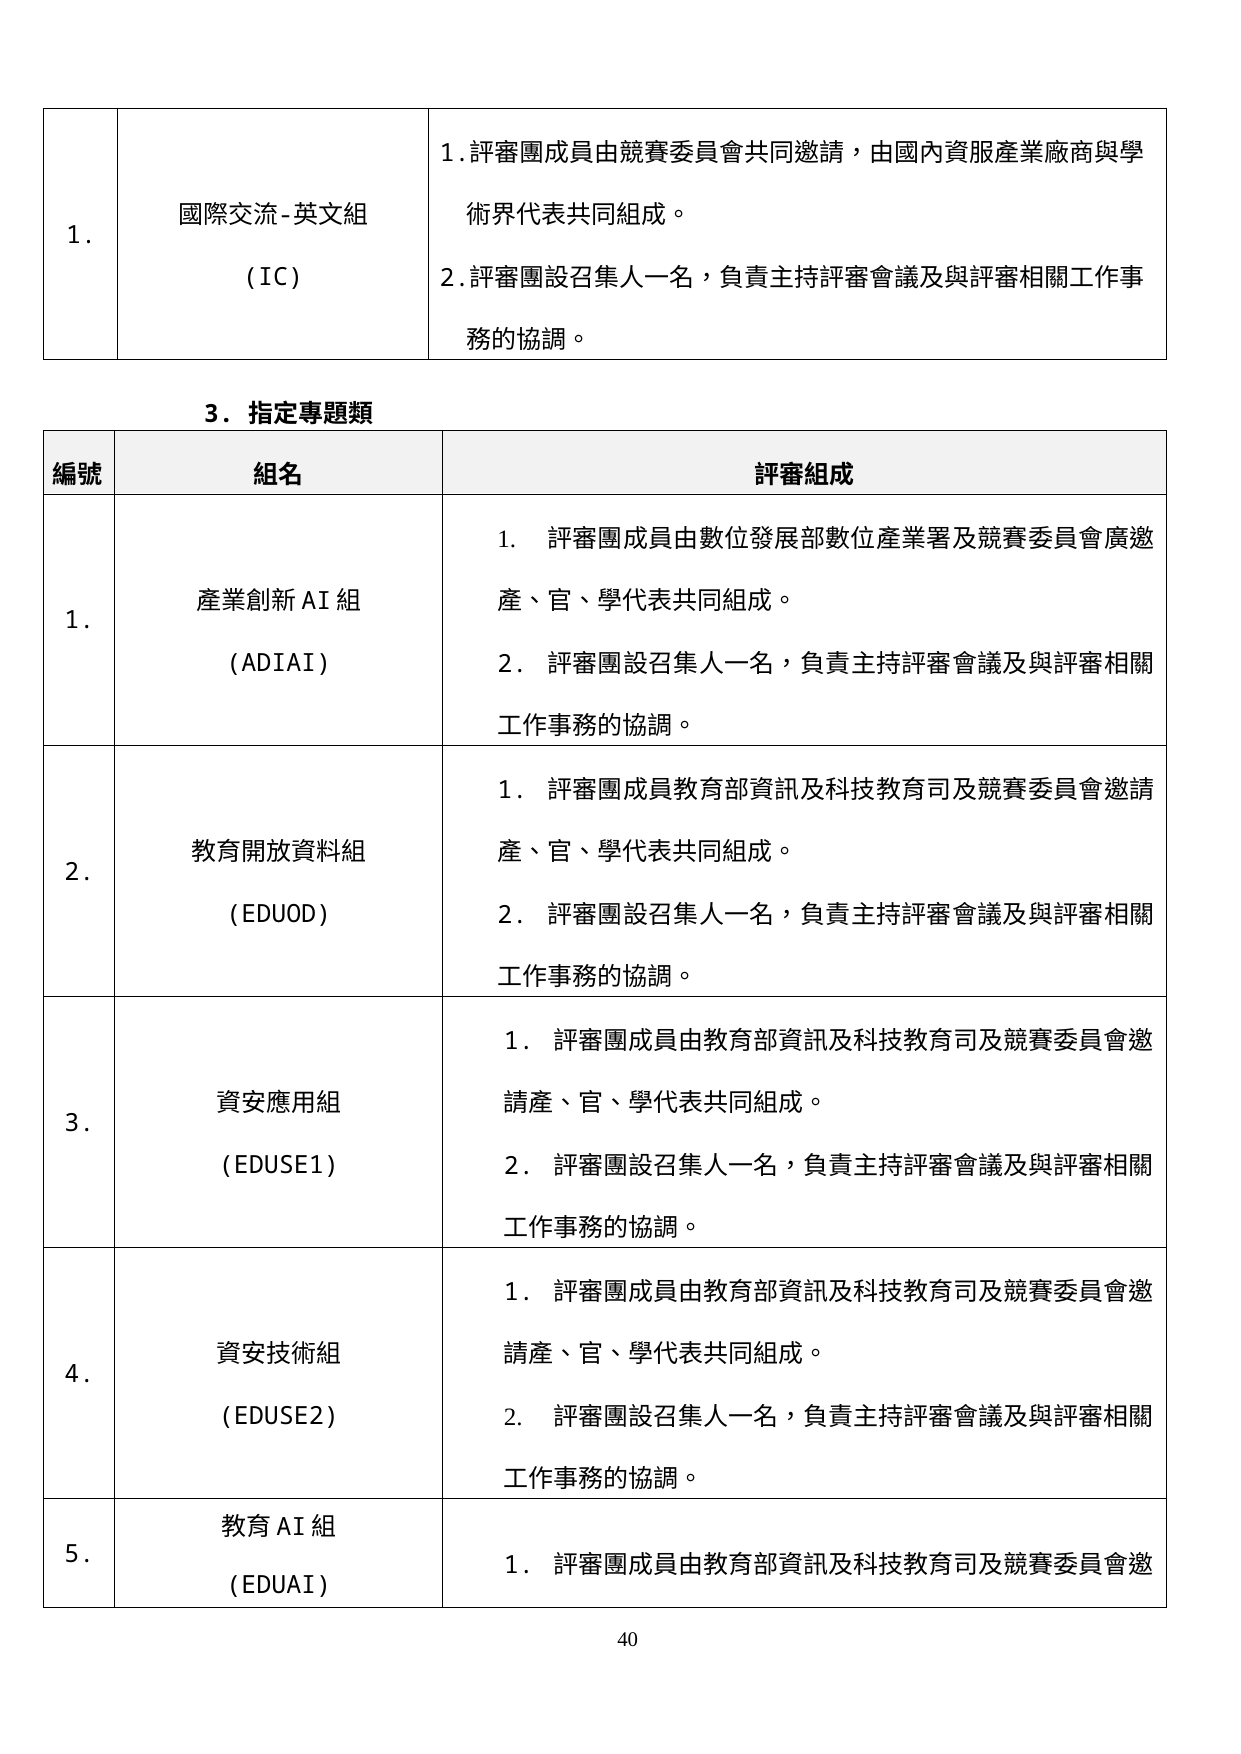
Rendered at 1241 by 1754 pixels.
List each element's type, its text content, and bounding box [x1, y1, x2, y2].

table_cell [44, 1248, 114, 1498]
table_cell 國際交流-英文組 (IC) [118, 109, 428, 359]
table_cell [44, 109, 117, 359]
table_header 組名 [115, 431, 442, 493]
table_cell [44, 495, 114, 744]
table_cell 評審團成員由教育部資訊及科技教育司及競賽委員會邀請產、官、學代表共同組成。 評審團設召集人一名，負責主持評審會議及與評審相關工作事務的協調。 [443, 997, 1166, 1247]
table_cell [44, 1499, 114, 1607]
table_cell 產業創新AI組 (ADIAI) [115, 495, 442, 744]
table_cell 教育開放資料組 (EDUOD) [115, 746, 442, 996]
table_cell [44, 746, 114, 996]
table_cell 評審團成員由教育部資訊及科技教育司及競賽委員會邀 [443, 1499, 1166, 1607]
table_cell 評審團成員由教育部資訊及科技教育司及競賽委員會邀請產、官、學代表共同組成。 評審團設召集人一名，負責主持評審會議及與評審相關工作事務的協調。 [443, 1248, 1166, 1498]
table_cell 資安應用組 (EDUSE1) [115, 997, 442, 1247]
table_cell 教育AI組 (EDUAI) [115, 1499, 442, 1607]
table_cell 資安技術組 (EDUSE2) [115, 1248, 442, 1498]
list 指定專題類 [204, 394, 1181, 430]
table_cell 評審團成員由競賽委員會共同邀請，由國內資服產業廠商與學術界代表共同組成。 評審團設召集人一名，負責主持評審會議及與評審相關工作事務的協調。 [429, 109, 1166, 359]
table_cell 評審團成員由數位發展部數位產業署及競賽委員會廣邀產、官、學代表共同組成。 評審團設召集人一名，負責主持評審會議及與評審相關工作事務的協調。 [443, 495, 1166, 744]
table_cell [44, 997, 114, 1247]
table_header 評審組成 [443, 431, 1166, 493]
table_cell 評審團成員教育部資訊及科技教育司及競賽委員會邀請產、官、學代表共同組成。 評審團設召集人一名，負責主持評審會議及與評審相關工作事務的協調。 [443, 746, 1166, 996]
table_header 編號 [44, 431, 114, 493]
